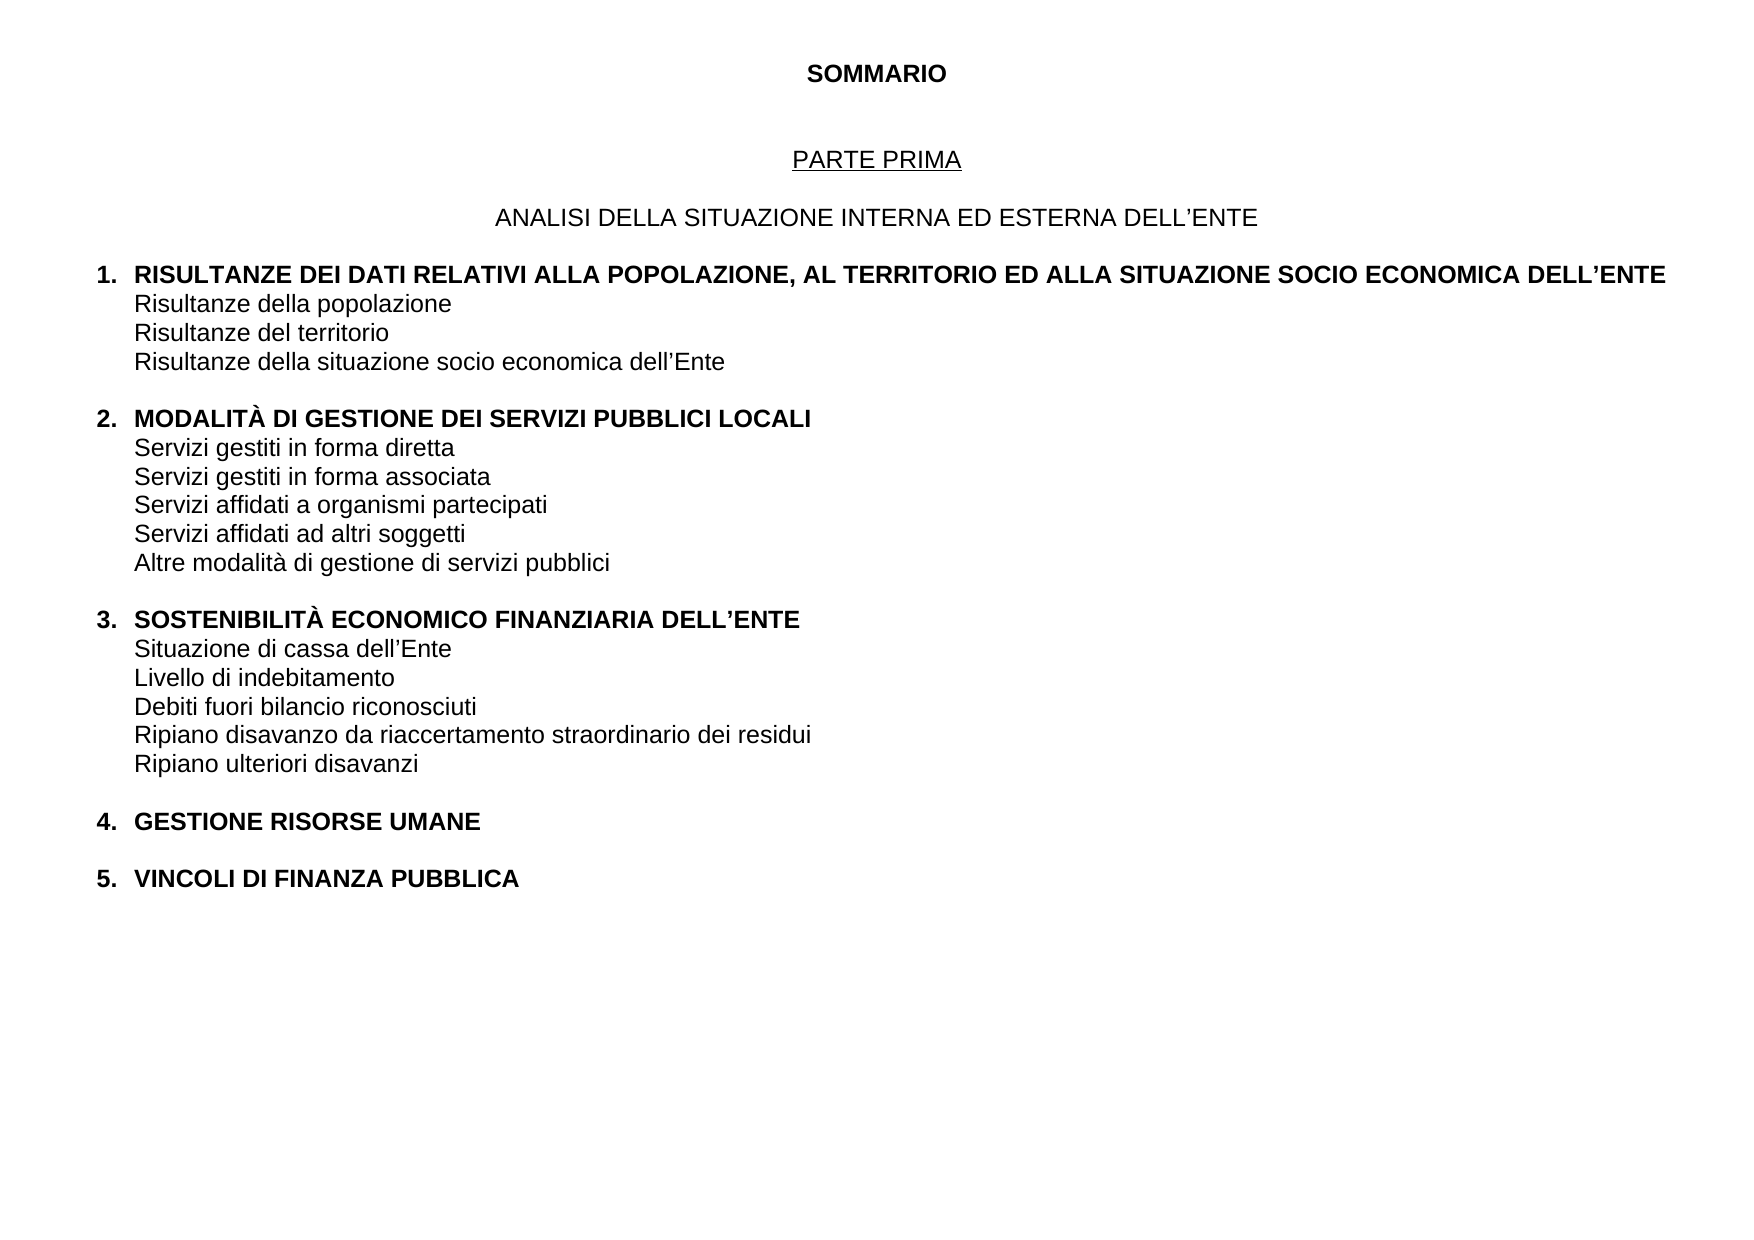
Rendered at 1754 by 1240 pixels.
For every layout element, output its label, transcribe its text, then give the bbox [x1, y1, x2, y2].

list MODALITÀ DI GESTIONE DEI SERVIZI PUBBLICI LOCALI [96, 404, 1695, 433]
list GESTIONE RISORSE UMANE [96, 806, 1695, 835]
list VINCOLI DI FINANZA PUBBLICA [96, 864, 1695, 893]
list RISULTANZE DEI DATI RELATIVI ALLA POPOLAZIONE, AL TERRITORIO ED ALLA SITUAZIONE SOCIO ECONOMICA DELL’ENTE [96, 260, 1695, 289]
text Servizi gestiti in forma associata [134, 461, 1695, 490]
text Situazione di cassa dell’Ente [134, 634, 1695, 663]
text Altre modalità di gestione di servizi pubblici [134, 548, 1695, 576]
text Livello di indebitamento [134, 663, 1695, 691]
text PARTE PRIMA [59, 145, 1695, 174]
text SOMMARIO [59, 59, 1695, 88]
text Risultanze della popolazione [134, 289, 1695, 318]
text Servizi gestiti in forma diretta [134, 433, 1695, 461]
text Risultanze della situazione socio economica dell’Ente [134, 346, 1695, 375]
text Ripiano ulteriori disavanzi [134, 749, 1695, 778]
text Servizi affidati ad altri soggetti [134, 519, 1695, 548]
text Ripiano disavanzo da riaccertamento straordinario dei residui [134, 720, 1695, 749]
text Servizi affidati a organismi partecipati [134, 490, 1695, 519]
text ANALISI DELLA SITUAZIONE INTERNA ED ESTERNA DELL’ENTE [59, 203, 1695, 231]
text Debiti fuori bilancio riconosciuti [134, 691, 1695, 720]
text Risultanze del territorio [134, 318, 1695, 346]
list SOSTENIBILITÀ ECONOMICO FINANZIARIA DELL’ENTE [96, 605, 1695, 634]
